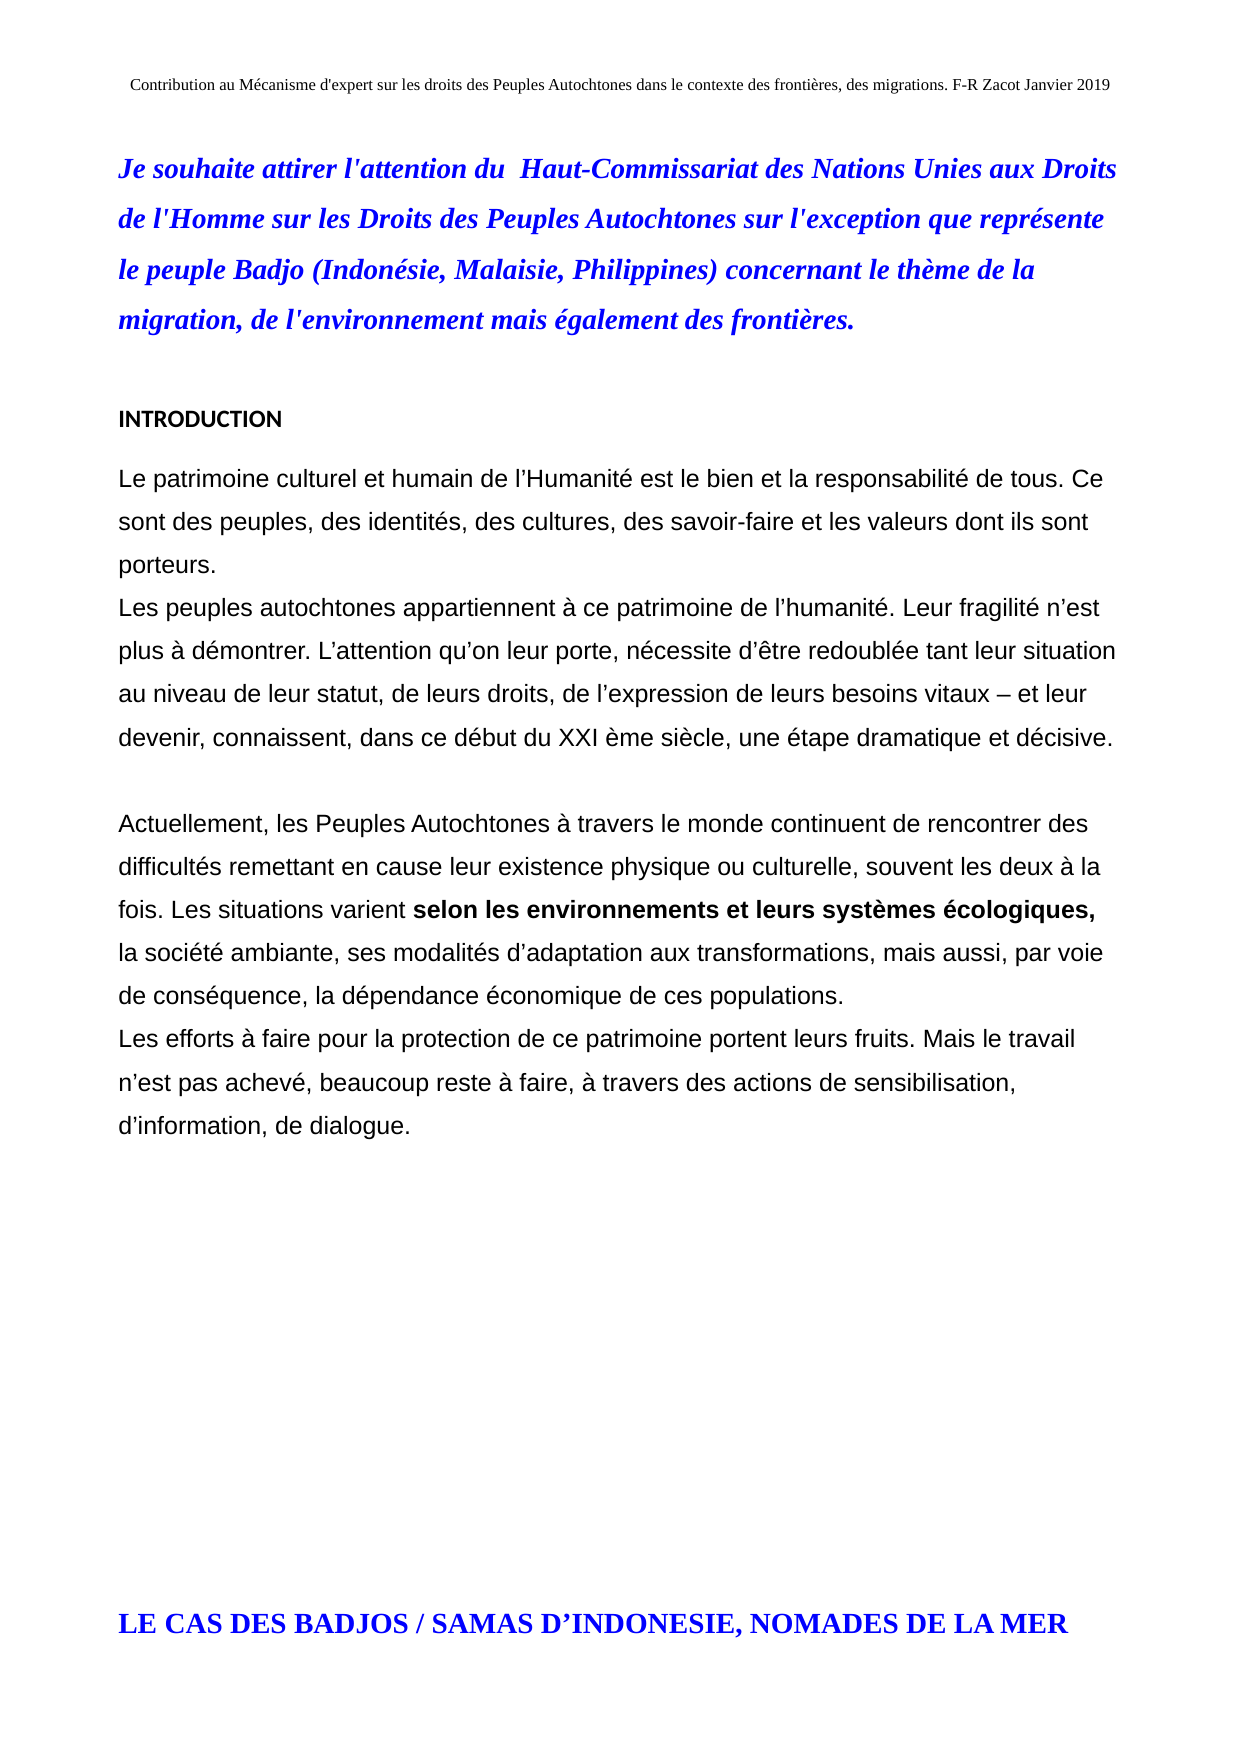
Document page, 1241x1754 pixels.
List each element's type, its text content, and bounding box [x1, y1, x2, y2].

text Les efforts à faire pour la protection de ce patrimoine portent leurs fruits. Mais le travail n’est pas achevé, beaucoup reste à faire, à travers des actions de sensibilisation, d’information, de dialogue. [118, 1024, 1122, 1139]
text Je souhaite attirer l'attention du Haut-Commissariat des Nations Unies aux Droits de l'Homme sur les Droits des Peuples Autochtones sur l'exception que représente le peuple Badjo (Indonésie, Malaisie, Philippines) concernant le thème de la migration, de l'environnement mais également des frontières. [118, 151, 1122, 336]
text INTRODUCTION [118, 403, 1122, 433]
text Le patrimoine culturel et humain de l’Humanité est le bien et la responsabilité de tous. Ce sont des peuples, des identités, des cultures, des savoir-faire et les valeurs dont ils sont porteurs. [118, 464, 1122, 579]
text LE CAS DES BADJOS / SAMAS D’INDONESIE, NOMADES DE LA MER [118, 1607, 1122, 1640]
text Actuellement, les Peuples Autochtones à travers le monde continuent de rencontrer des difficultés remettant en cause leur existence physique ou culturelle, souvent les deux à la fois. Les situations varient selon les environnements et leurs systèmes écologiques, la société ambiante, ses modalités d’adaptation aux transformations, mais aussi, par voie de conséquence, la dépendance économique de ces populations. [118, 809, 1122, 1010]
text Les peuples autochtones appartiennent à ce patrimoine de l’humanité. Leur fragilité n’est plus à démontrer. L’attention qu’on leur porte, nécessite d’être redoublée tant leur situation au niveau de leur statut, de leurs droits, de l’expression de leurs besoins vitaux – et leur devenir, connaissent, dans ce début du XXI ème siècle, une étape dramatique et décisive. [118, 593, 1122, 751]
